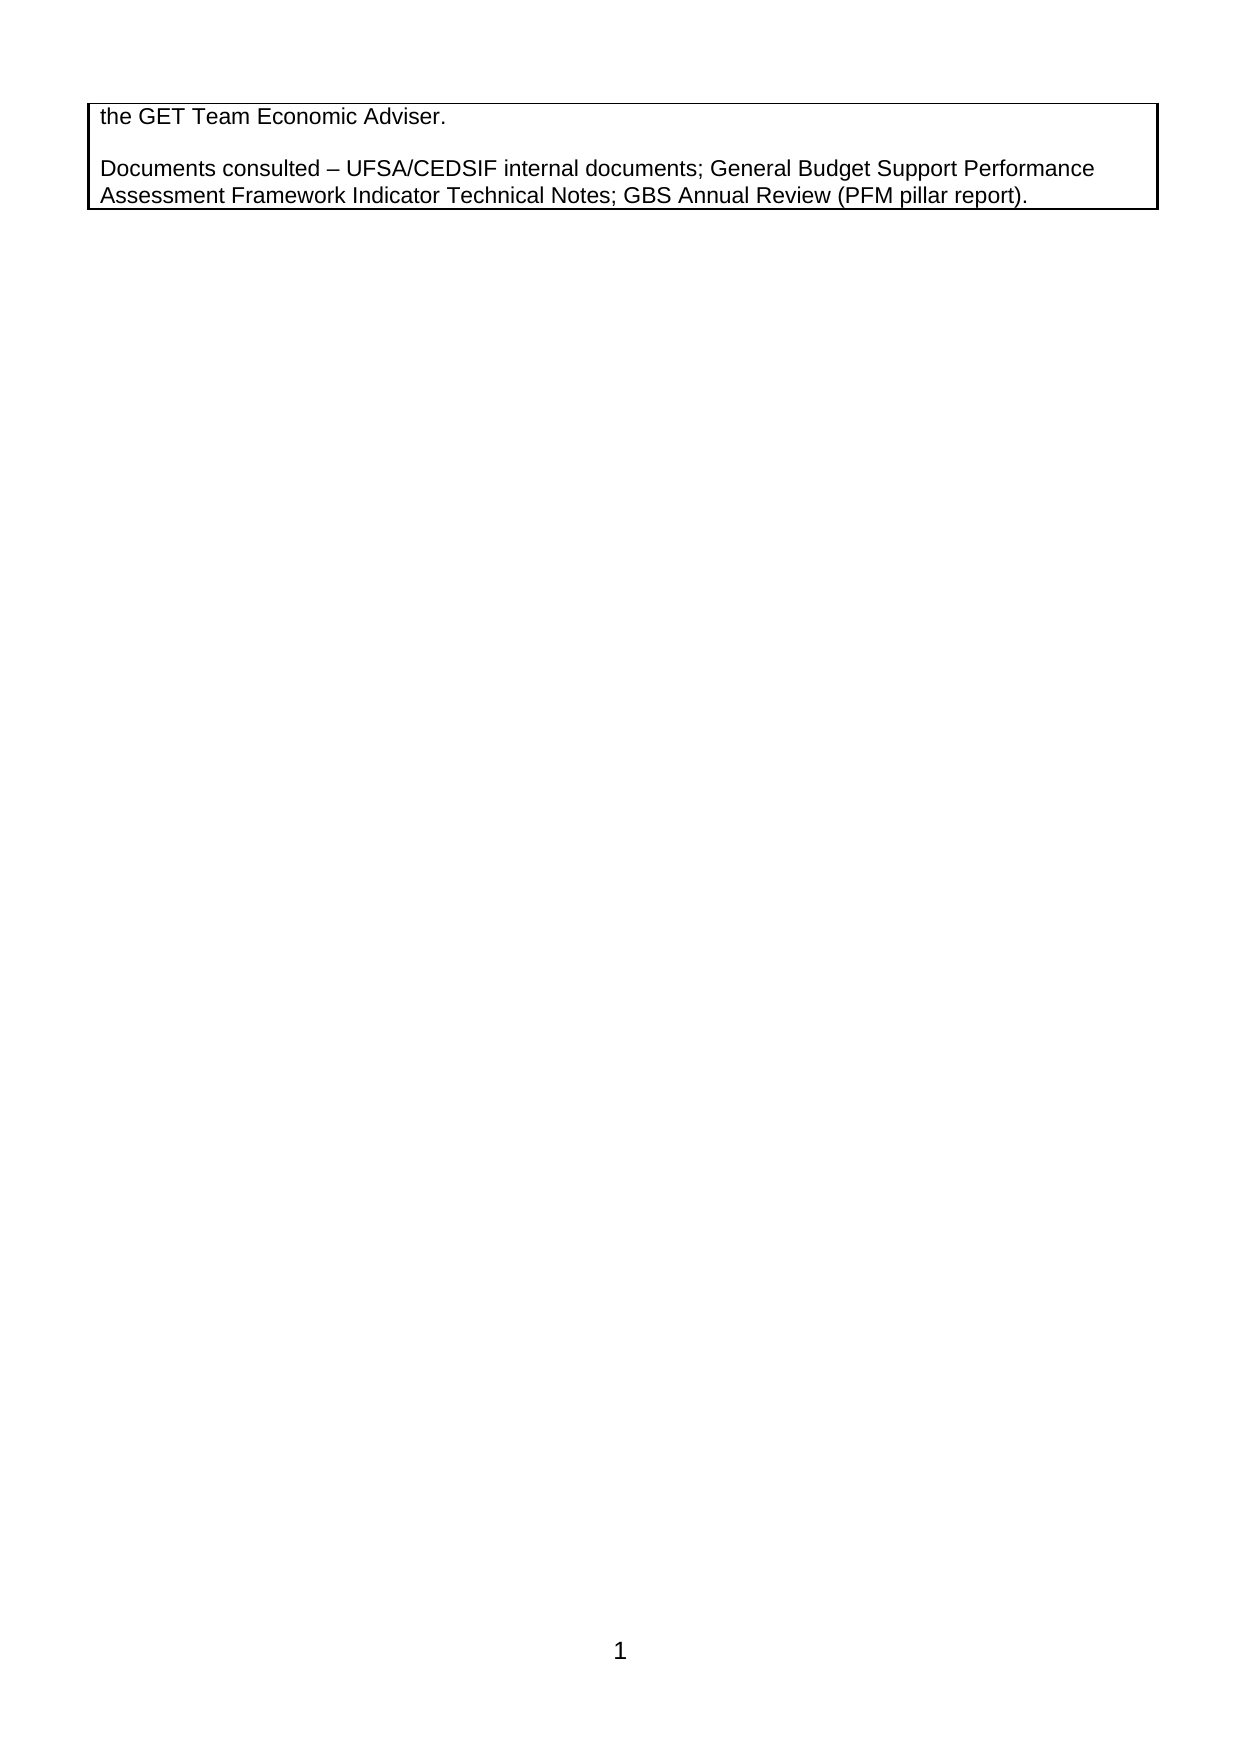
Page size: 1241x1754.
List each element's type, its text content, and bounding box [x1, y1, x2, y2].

table_cell the GET Team Economic Adviser. Documents consulted – UFSA/CEDSIF internal documents; General Budget Support Performance Assessment Framework Indicator Technical Notes; GBS Annual Review (PFM pillar report). [90, 104, 1156, 208]
